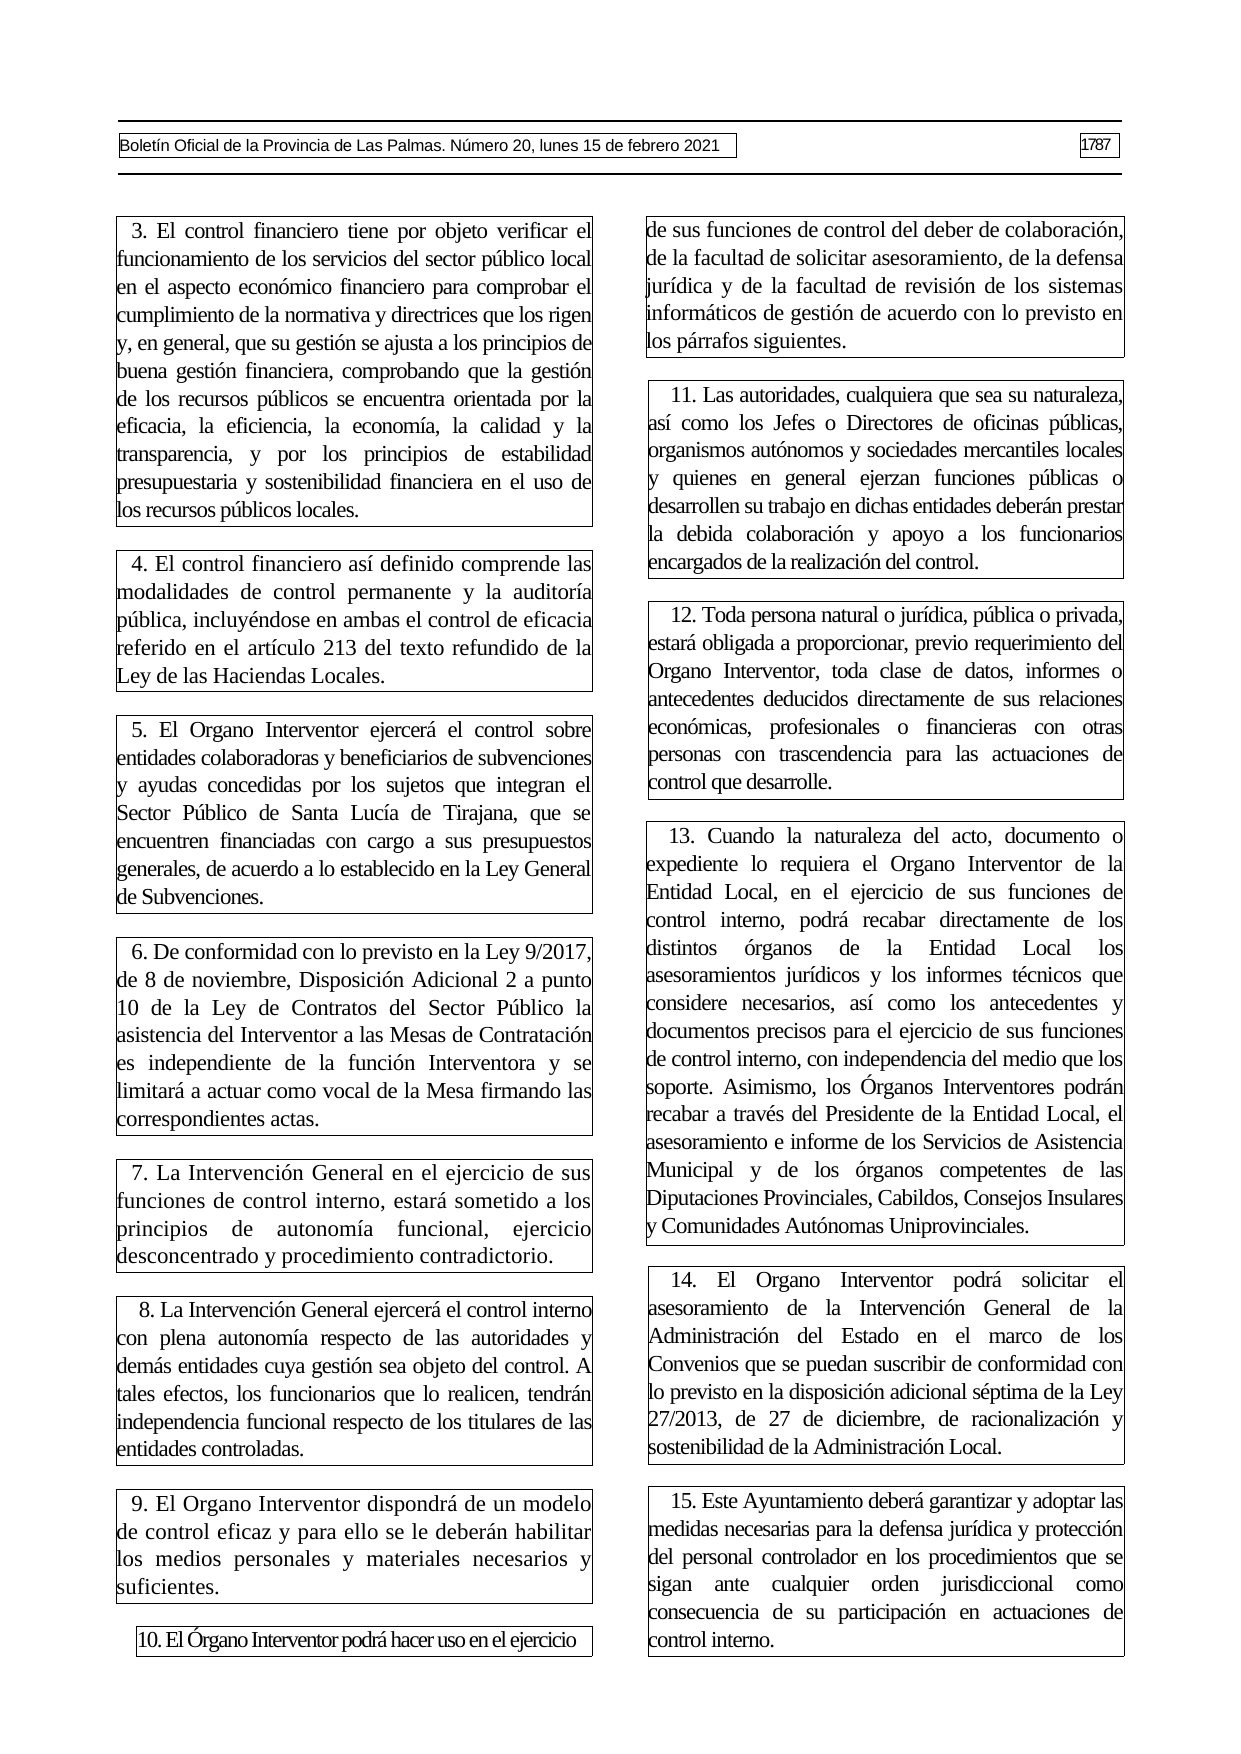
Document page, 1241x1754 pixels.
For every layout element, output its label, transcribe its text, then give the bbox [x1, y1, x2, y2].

text de sus funciones de control del deber de colaboración, de la facultad de solicitar asesoramiento, de la defensa jurídica y de la facultad de revisión de los sistemas informáticos de gestión de acuerdo con lo previsto en los párrafos siguientes. [647, 217, 1124, 354]
text 13. Cuando la naturaleza del acto, documento o expediente lo requiera el Organo Interventor de la Entidad Local, en el ejercicio de sus funciones de control interno, podrá recabar directamente de los distintos órganos de la Entidad Local los asesoramientos jurídicos y los informes técnicos que considere necesarios, así como los antecedentes y documentos precisos para el ejercicio de sus funciones de control interno, con independencia del medio que los soporte. Asimismo, los Órganos Interventores podrán recabar a través del Presidente de la Entidad Local, el asesoramiento e informe de los Servicios de Asistencia Municipal y de los órganos competentes de las Diputaciones Provinciales, Cabildos, Consejos Insulares y Comunidades Autónomas Uniprovinciales. [647, 822, 1124, 1239]
text 5. El Organo Interventor ejercerá el control sobre entidades colaboradoras y beneficiarios de subvenciones y ayudas concedidas por los sujetos que integran el Sector Público de Santa Lucía de Tirajana, que se encuentren financiadas con cargo a sus presupuestos generales, de acuerdo a lo establecido en la Ley General de Subvenciones. [117, 716, 592, 910]
text 14. El Organo Interventor podrá solicitar el asesoramiento de la Intervención General de la Administración del Estado en el marco de los Convenios que se puedan suscribir de conformidad con lo previsto en la disposición adicional séptima de la Ley 27/2013, de 27 de diciembre, de racionalización y sostenibilidad de la Administración Local. [649, 1267, 1124, 1460]
text 11. Las autoridades, cualquiera que sea su naturaleza, así como los Jefes o Directores de oficinas públicas, organismos autónomos y sociedades mercantiles locales y quienes en general ejerzan funciones públicas o desarrollen su trabajo en dichas entidades deberán prestar la debida colaboración y apoyo a los funcionarios encargados de la realización del control. [649, 381, 1123, 575]
text 1787 [1081, 136, 1119, 155]
text Boletín Oficial de la Provincia de Las Palmas. Número 20, lunes 15 de febrero 2021 [120, 136, 736, 155]
text 6. De conformidad con lo previsto en la Ley 9/2017, de 8 de noviembre, Disposición Adicional 2 a punto 10 de la Ley de Contratos del Sector Público la asistencia del Interventor a las Mesas de Contratación es independiente de la función Interventora y se limitará a actuar como vocal de la Mesa firmando las correspondientes actas. [117, 938, 592, 1132]
text 12. Toda persona natural o jurídica, pública o privada, estará obligada a proporcionar, previo requerimiento del Organo Interventor, toda clase de datos, informes o antecedentes deducidos directamente de sus relaciones económicas, profesionales o financieras con otras personas con trascendencia para las actuaciones de control que desarrolle. [649, 602, 1123, 795]
text 7. La Intervención General en el ejercicio de sus funciones de control interno, estará sometido a los principios de autonomía funcional, ejercicio desconcentrado y procedimiento contradictorio. [117, 1160, 592, 1269]
text 3. El control financiero tiene por objeto verificar el funcionamiento de los servicios del sector público local en el aspecto económico financiero para comprobar el cumplimiento de la normativa y directrices que los rigen y, en general, que su gestión se ajusta a los principios de buena gestión financiera, comprobando que la gestión de los recursos públicos se encuentra orientada por la eficacia, la eficiencia, la economía, la calidad y la transparencia, y por los principios de estabilidad presupuestaria y sostenibilidad financiera en el uso de los recursos públicos locales. [117, 217, 592, 523]
text 4. El control financiero así definido comprende las modalidades de control permanente y la auditoría pública, incluyéndose en ambas el control de eficacia referido en el artículo 213 del texto refundido de la Ley de las Haciendas Locales. [117, 551, 592, 689]
text 8. La Intervención General ejercerá el control interno con plena autonomía respecto de las autoridades y demás entidades cuya gestión sea objeto del control. A tales efectos, los funcionarios que lo realicen, tendrán independencia funcional respecto de los titulares de las entidades controladas. [117, 1297, 592, 1462]
text 10. El Órgano Interventor podrá hacer uso en el ejercicio [137, 1627, 592, 1653]
text 15. Este Ayuntamiento deberá garantizar y adoptar las medidas necesarias para la defensa jurídica y protección del personal controlador en los procedimientos que se sigan ante cualquier orden jurisdiccional como consecuencia de su participación en actuaciones de control interno. [649, 1487, 1124, 1653]
text 9. El Organo Interventor dispondrá de un modelo de control eficaz y para ello se le deberán habilitar los medios personales y materiales necesarios y suficientes. [117, 1490, 592, 1600]
